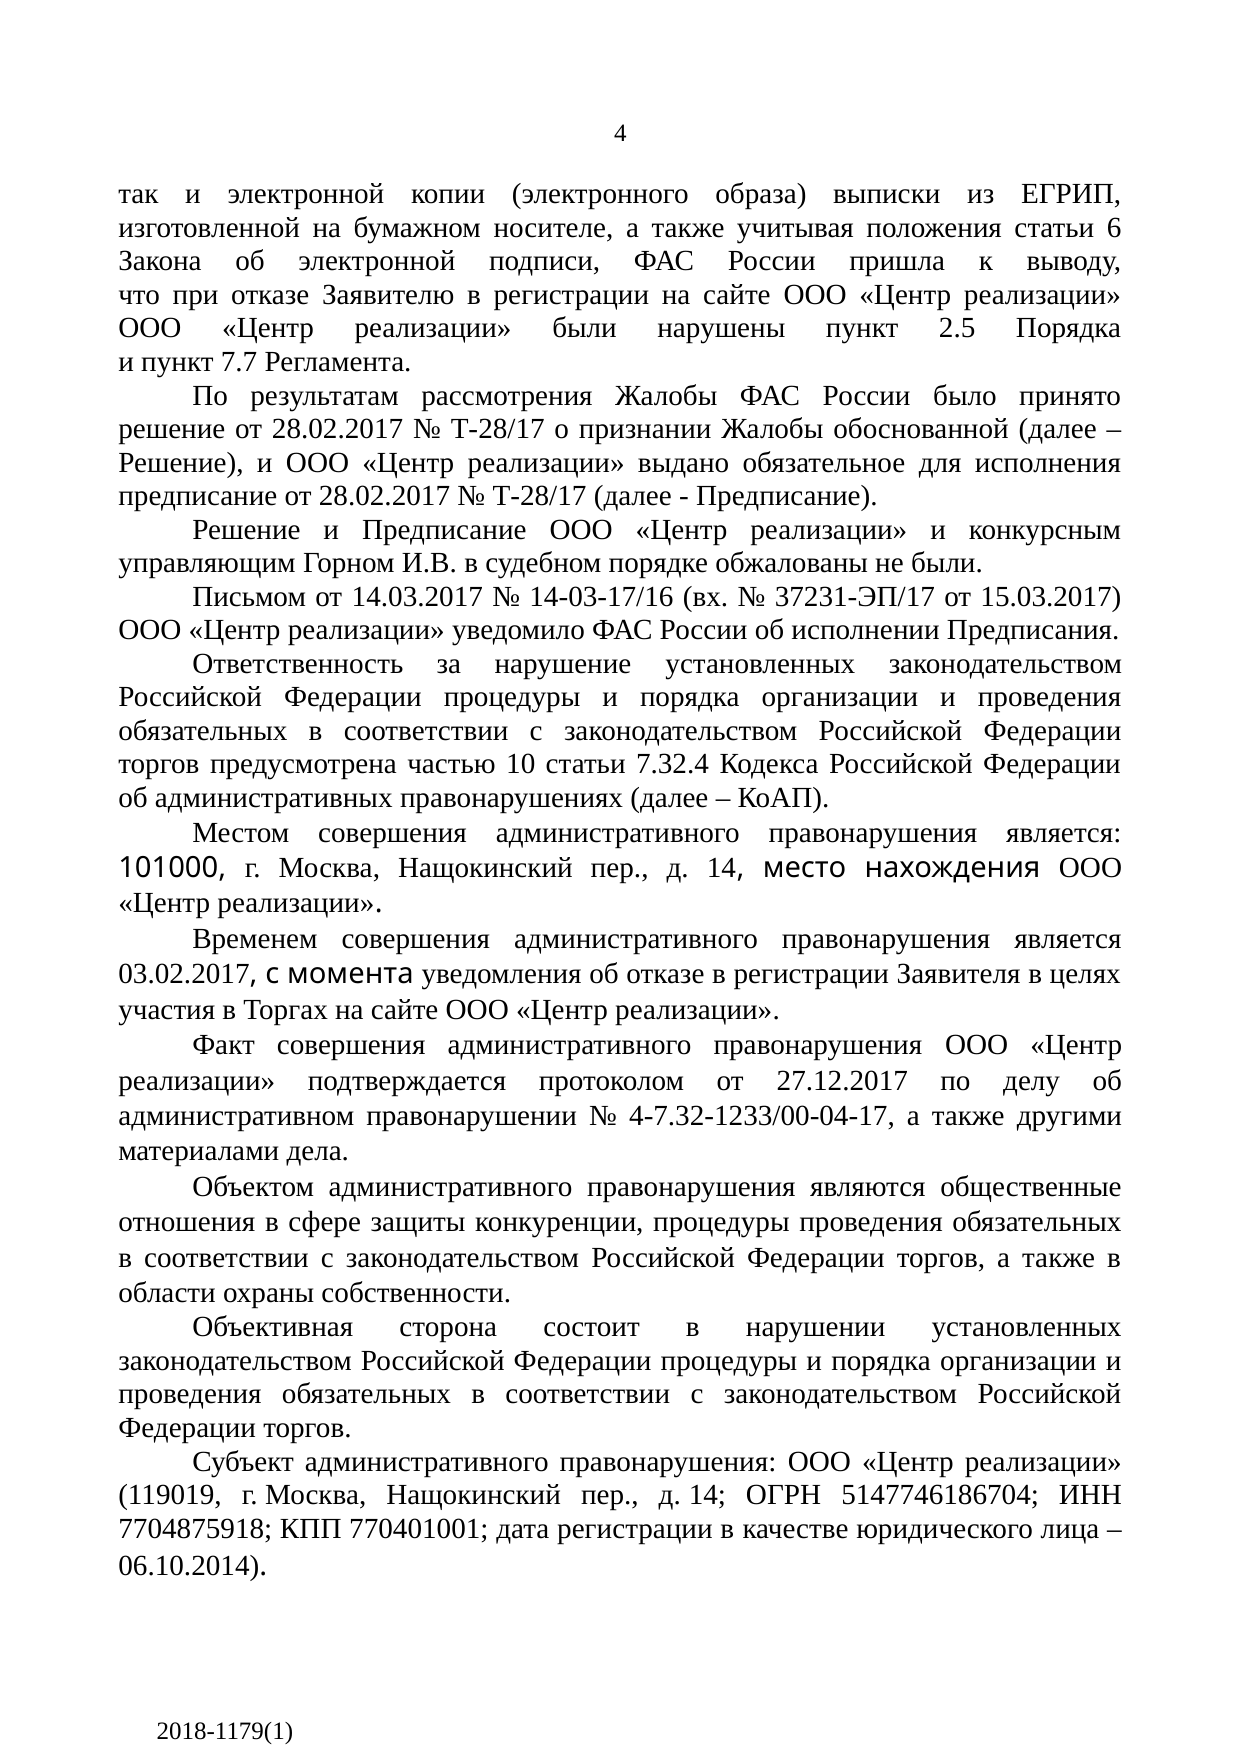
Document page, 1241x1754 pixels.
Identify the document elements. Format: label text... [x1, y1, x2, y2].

text Местом совершения административного правонарушения является: 101000, г. Москва, Нащокинский пер., д. 14, место нахождения ООО «Центр реализации». [118, 814, 1122, 920]
text Объективная сторона состоит в нарушении установленных законодательством Российской Федерации процедуры и порядка организации и проведения обязательных в соответствии с законодательством Российской Федерации торгов. [118, 1309, 1122, 1444]
text По результатам рассмотрения Жалобы ФАС России было принято решение от 28.02.2017 № Т-28/17 о признании Жалобы обоснованной (далее – Решение), и ООО «Центр реализации» выдано обязательное для исполнения предписание от 28.02.2017 № Т-28/17 (далее - Предписание). [118, 378, 1122, 512]
text Ответственность за нарушение установленных законодательством Российской Федерации процедуры и порядка организации и проведения обязательных в соответствии с законодательством Российской Федерации торгов предусмотрена частью 10 статьи 7.32.4 Кодекса Российской Федерации об административных правонарушениях (далее – КоАП). [118, 646, 1122, 814]
text Субъект административного правонарушения: ООО «Центр реализации» (119019, г. Москва, Нащокинский пер., д. 14; ОГРН 5147746186704; ИНН 7704875918; КПП 770401001; дата регистрации в качестве юридического лица – 06.10.2014). [118, 1444, 1122, 1584]
text Решение и Предписание ООО «Центр реализации» и конкурсным управляющим Горном И.В. в судебном порядке обжалованы не были. [118, 512, 1122, 579]
text Факт совершения административного правонарушения ООО «Центр реализации» подтверждается протоколом от 27.12.2017 по делу об административном правонарушении № 4-7.32-1233/00-04-17, а также другими материалами дела. Объектом административного правонарушения являются общественные отношения в сфере защиты конкуренции, процедуры проведения обязательных в соответствии с законодательством Российской Федерации торгов, а также в области охраны собственности. [118, 1026, 1122, 1309]
text Временем совершения административного правонарушения является 03.02.2017, с момента уведомления об отказе в регистрации Заявителя в целях участия в Торгах на сайте ООО «Центр реализации». [118, 920, 1122, 1026]
text Письмом от 14.03.2017 № 14-03-17/16 (вх. № 37231-ЭП/17 от 15.03.2017) ООО «Центр реализации» уведомило ФАС России об исполнении Предписания. [118, 579, 1122, 646]
text так и электронной копии (электронного образа) выписки из ЕГРИП, изготовленной на бумажном носителе, а также учитывая положения статьи 6 Закона об электронной подписи, ФАС России пришла к выводу, что при отказе Заявителю в регистрации на сайте ООО «Центр реализации» ООО «Центр реализации» были нарушены пункт 2.5 Порядка и пункт 7.7 Регламента. [118, 176, 1122, 378]
